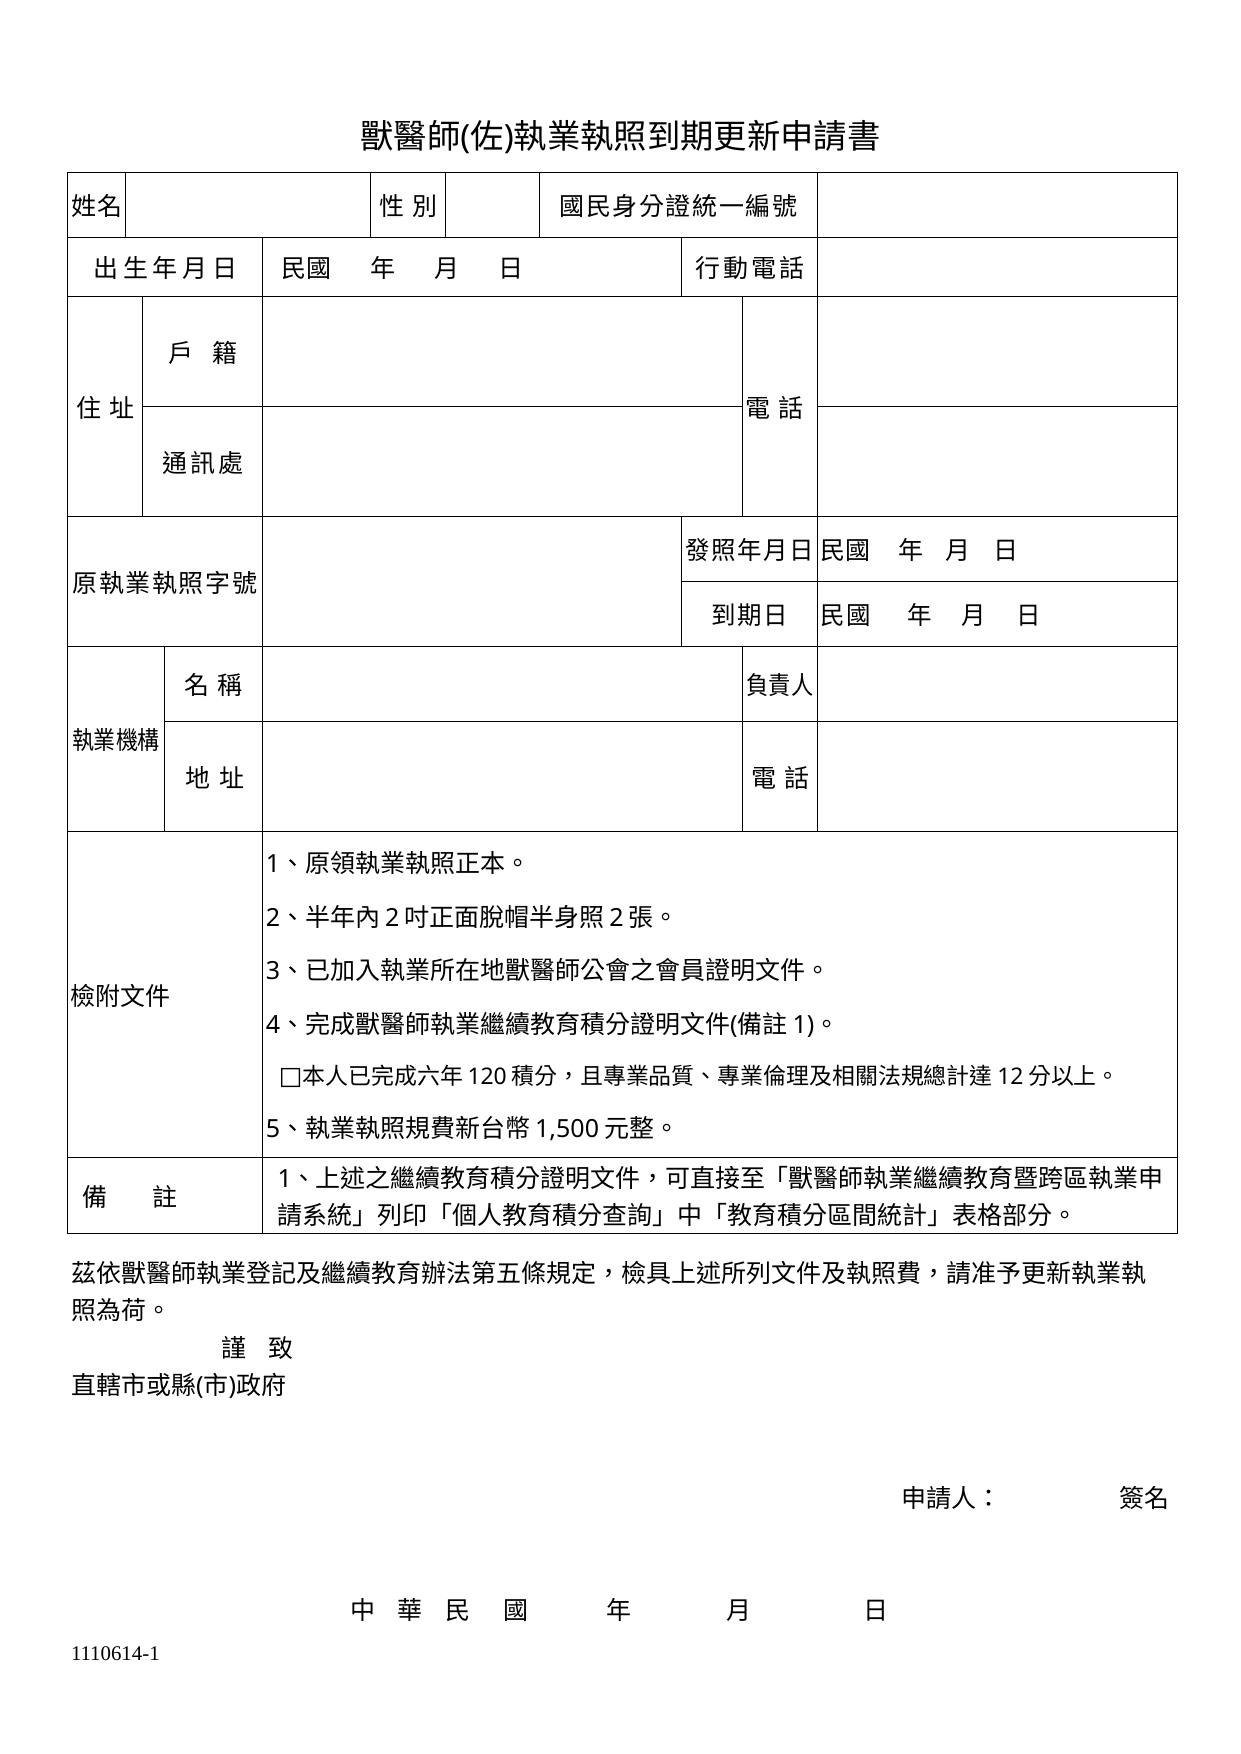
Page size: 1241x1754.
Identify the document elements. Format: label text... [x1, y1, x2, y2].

table_cell 電話 [743, 297, 817, 516]
table_header [446, 173, 539, 237]
text 獸醫師(佐)執業執照到期更新申請書 [71, 97, 1169, 172]
table_header [818, 173, 1177, 237]
table_cell 民國 年 月 日 [818, 582, 1177, 646]
table_cell 民國 年 月 日 [818, 517, 1177, 581]
table_cell [263, 407, 742, 516]
table_cell [818, 647, 1177, 721]
table_cell 1、上述之繼續教育積分證明文件，可直接至「獸醫師執業繼續教育暨跨區執業申請系統」列印「個人教育積分查詢」中「教育積分區間統計」表格部分。 [263, 1158, 1177, 1233]
table_cell 檢附文件 [68, 832, 262, 1157]
table_header [126, 173, 370, 237]
table_cell 到期日 [682, 582, 817, 646]
table_cell 負責人 [743, 647, 817, 721]
table_cell 出生年月日 [68, 238, 262, 296]
text 申請人： 簽名 [71, 1477, 1169, 1515]
table_header 性別 [371, 173, 445, 237]
table_cell 戶籍 [143, 297, 262, 406]
table_cell 住址 [68, 297, 142, 516]
text 中 華 民 國 年 月 日 [71, 1590, 1169, 1627]
table_cell 執業機構 [68, 647, 164, 831]
text 直轄市或縣(市)政府 [71, 1365, 1169, 1402]
table_cell 原執業執照字號 [68, 517, 262, 646]
table_cell 行動電話 [682, 238, 817, 296]
table_cell [818, 722, 1177, 831]
text 茲依獸醫師執業登記及繼續教育辦法第五條規定，檢具上述所列文件及執照費，請准予更新執業執照為荷。 [71, 1252, 1169, 1327]
table_cell [263, 722, 742, 831]
table_cell 民國 年 月 日 [263, 238, 681, 296]
table_cell 名稱 [165, 647, 262, 721]
table_cell [818, 297, 1177, 406]
table_cell 地址 [165, 722, 262, 831]
table_cell [263, 647, 742, 721]
table_cell [818, 407, 1177, 516]
table_cell [263, 517, 681, 646]
table_cell 備註 [68, 1158, 262, 1233]
table_header 國民身分證統一編號 [540, 173, 817, 237]
table_cell 發照年月日 [682, 517, 817, 581]
table_cell [818, 238, 1177, 296]
table_cell 通訊處 [143, 407, 262, 516]
text 謹 致 [71, 1327, 1169, 1365]
table_header 姓名 [68, 173, 125, 237]
table_cell 電話 [743, 722, 817, 831]
table_cell 1、原領執業執照正本。 2、半年內2吋正面脫帽半身照2張。 3、已加入執業所在地獸醫師公會之會員證明文件。 4、完成獸醫師執業繼續教育積分證明文件(備註1)。 □本人已完成六年120積分，且專業品質、專業倫理及相關法規總計達12分以上。 5、執業執照規費新台幣1,500元整。 [263, 832, 1177, 1157]
table_cell [263, 297, 742, 406]
